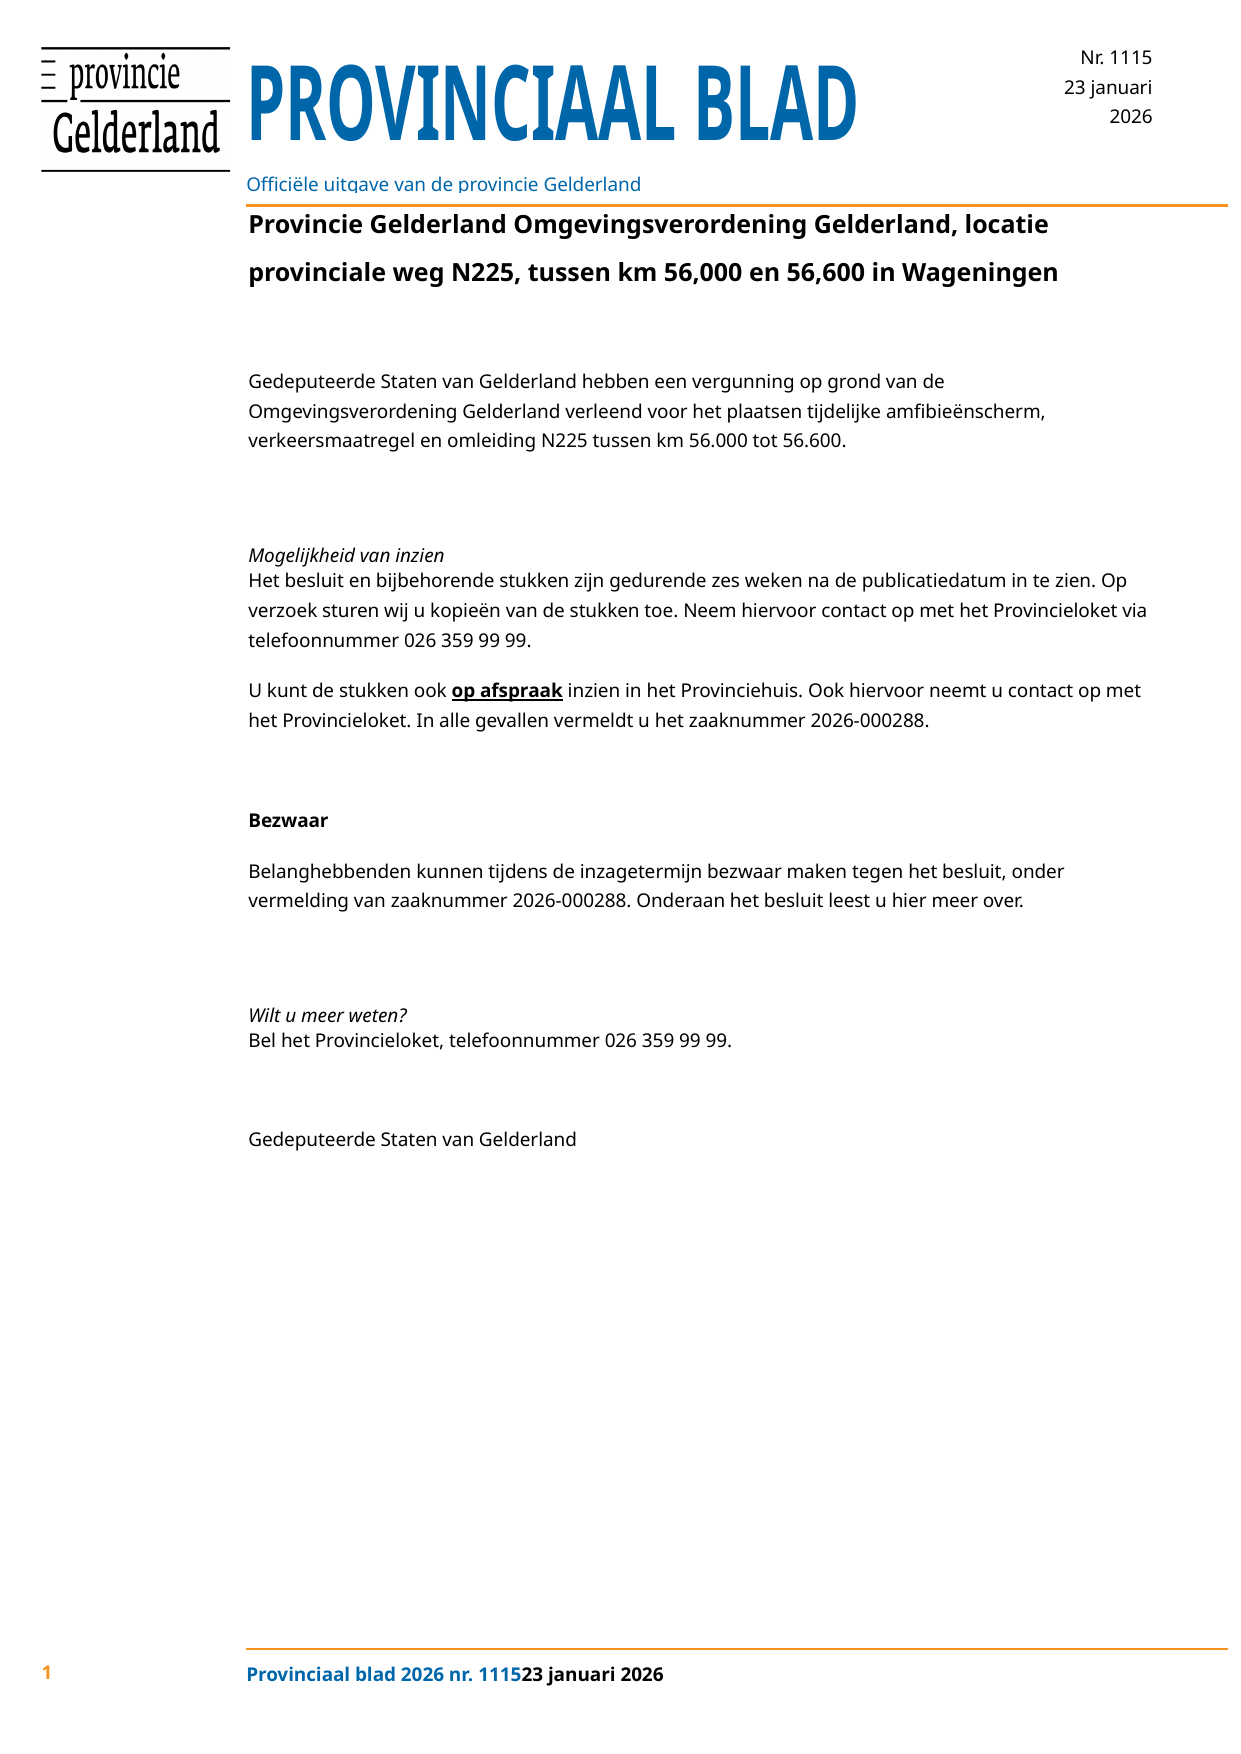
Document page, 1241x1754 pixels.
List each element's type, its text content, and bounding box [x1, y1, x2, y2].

text Gedeputeerde Staten van Gelderland hebben een vergunning op grond van de Omgevingsverordening Gelderland verleend voor het plaatsen tijdelijke amfibieënscherm, verkeersmaatregel en omleiding N225 tussen km 56.000 tot 56.600. [248, 368, 1152, 453]
text Wilt u meer weten? [248, 1002, 1152, 1028]
text Het besluit en bijbehorende stukken zijn gedurende zes weken na de publicatiedatum in te zien. Op verzoek sturen wij u kopieën van de stukken toe. Neem hiervoor contact op met het Provincieloket via telefoonnummer 026 359 99 99. [248, 568, 1152, 652]
text Bel het Provincieloket, telefoonnummer 026 359 99 99. [248, 1028, 1152, 1053]
text Gedeputeerde Staten van Gelderland [248, 1126, 1152, 1152]
text U kunt de stukken ook op afspraak inzien in het Provinciehuis. Ook hiervoor neemt u contact op met het Provincieloket. In alle gevallen vermeldt u het zaaknummer 2026-000288. [248, 677, 1152, 732]
text Belanghebbenden kunnen tijdens de inzagetermijn bezwaar maken tegen het besluit, onder vermelding van zaaknummer 2026-000288. Onderaan het besluit leest u hier meer over. [248, 858, 1152, 913]
text Bezwaar [248, 808, 1152, 833]
text Provincie Gelderland Omgevingsverordening Gelderland, locatie provinciale weg N225, tussen km 56,000 en 56,600 in Wageningen [248, 207, 1152, 288]
picture [41, 47, 231, 172]
text Mogelijkheid van inzien [248, 542, 1152, 568]
